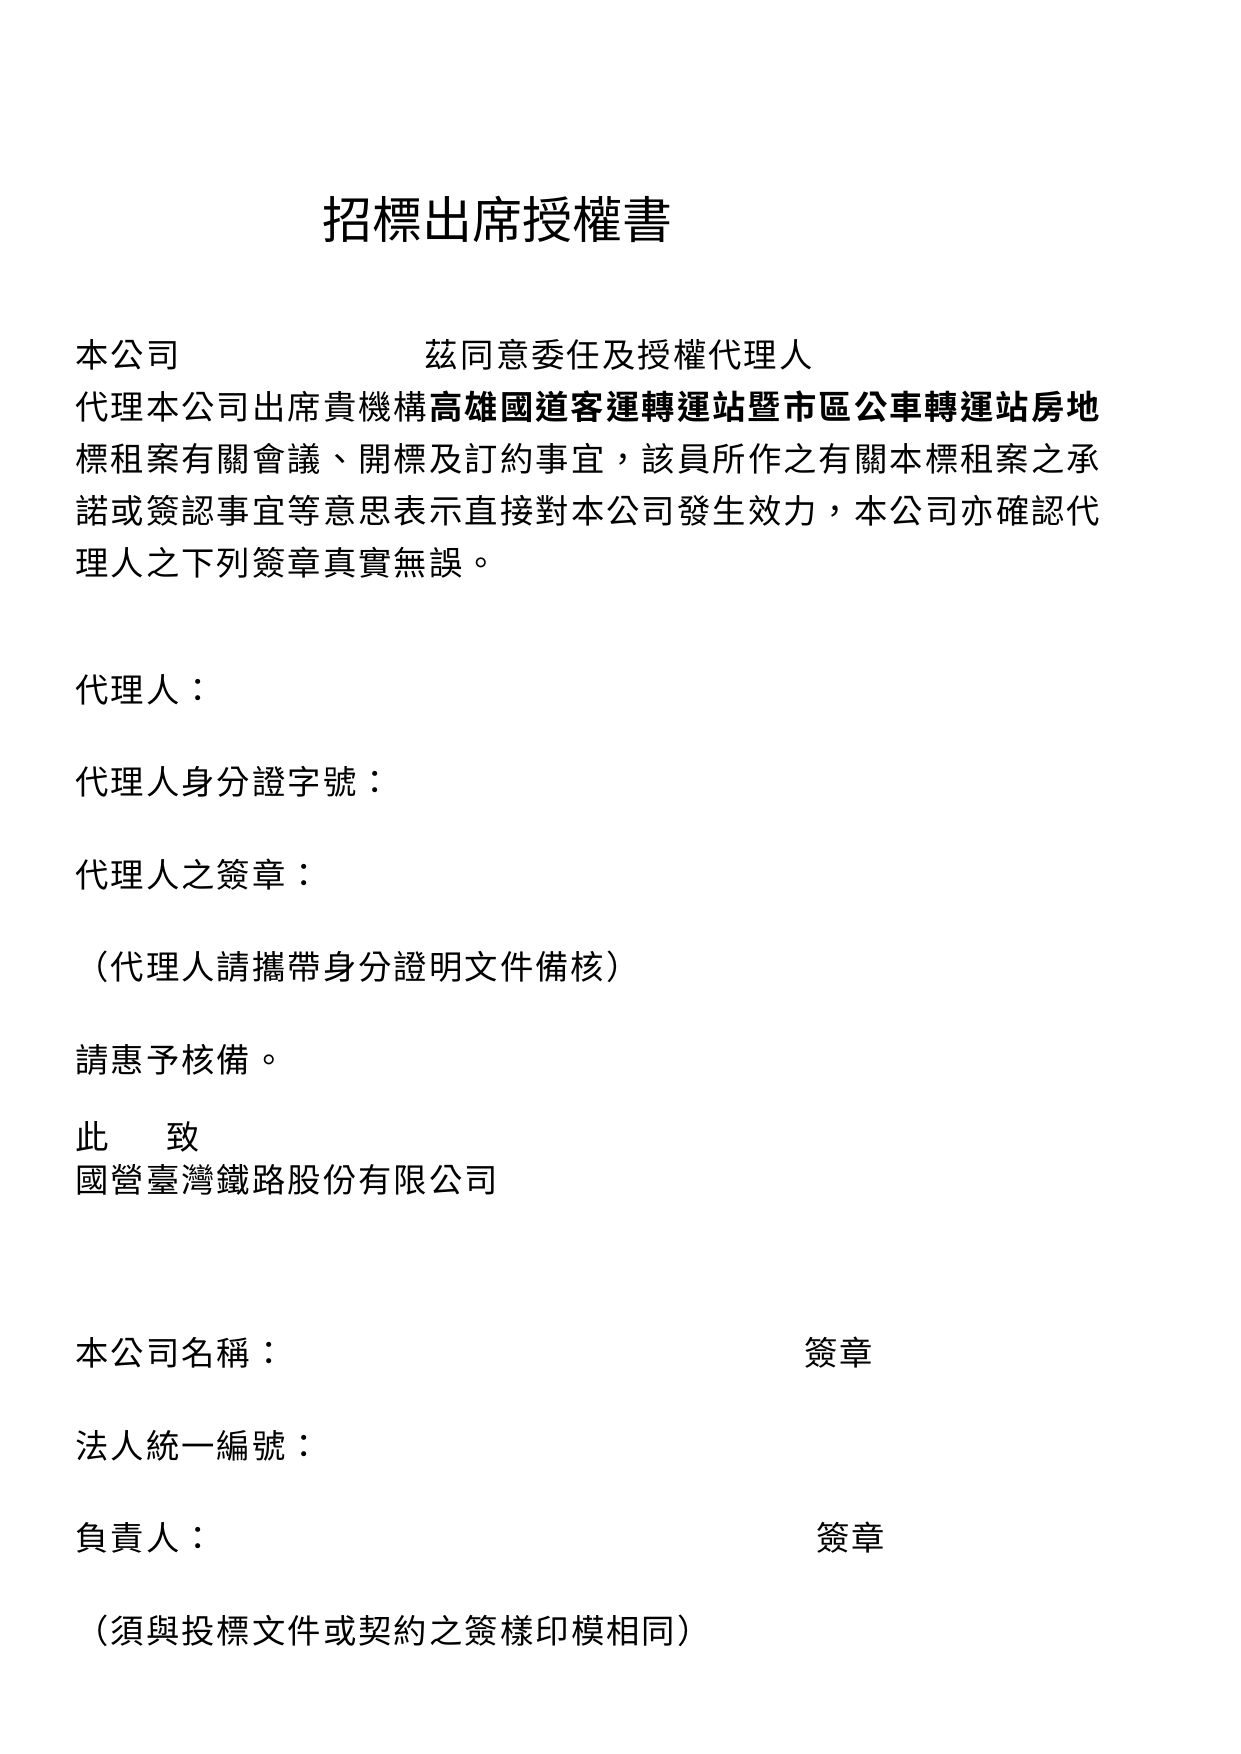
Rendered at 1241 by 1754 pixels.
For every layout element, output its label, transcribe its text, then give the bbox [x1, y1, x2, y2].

text （須與投標文件或契約之簽樣印模相同） [75, 1587, 1000, 1649]
text 此 致 [75, 1094, 1000, 1156]
text 本公司 茲同意委任及授權代理人 代理本公司出席貴機構高雄國道客運轉運站暨市區公車轉運站房地標租案有關會議、開標及訂約事宜，該員所作之有關本標租案之承諾或簽認事宜等意思表示直接對本公司發生效力，本公司亦確認代理人之下列簽章真實無誤。 [75, 325, 1121, 586]
text 代理人之簽章： [75, 831, 1051, 894]
text 國營臺灣鐵路股份有限公司 [75, 1156, 1073, 1202]
text 本公司名稱： 簽章 [75, 1309, 1000, 1372]
text 負責人： 簽章 [75, 1494, 1000, 1557]
text 代理人： [75, 646, 1051, 709]
text 請惠予核備。 [75, 1016, 1000, 1079]
text （代理人請攜帶身分證明文件備核） [75, 924, 1051, 986]
text 法人統一編號： [75, 1402, 1000, 1464]
text 代理人身分證字號： [75, 739, 1051, 801]
text 招標出席授權書 [262, 143, 937, 268]
